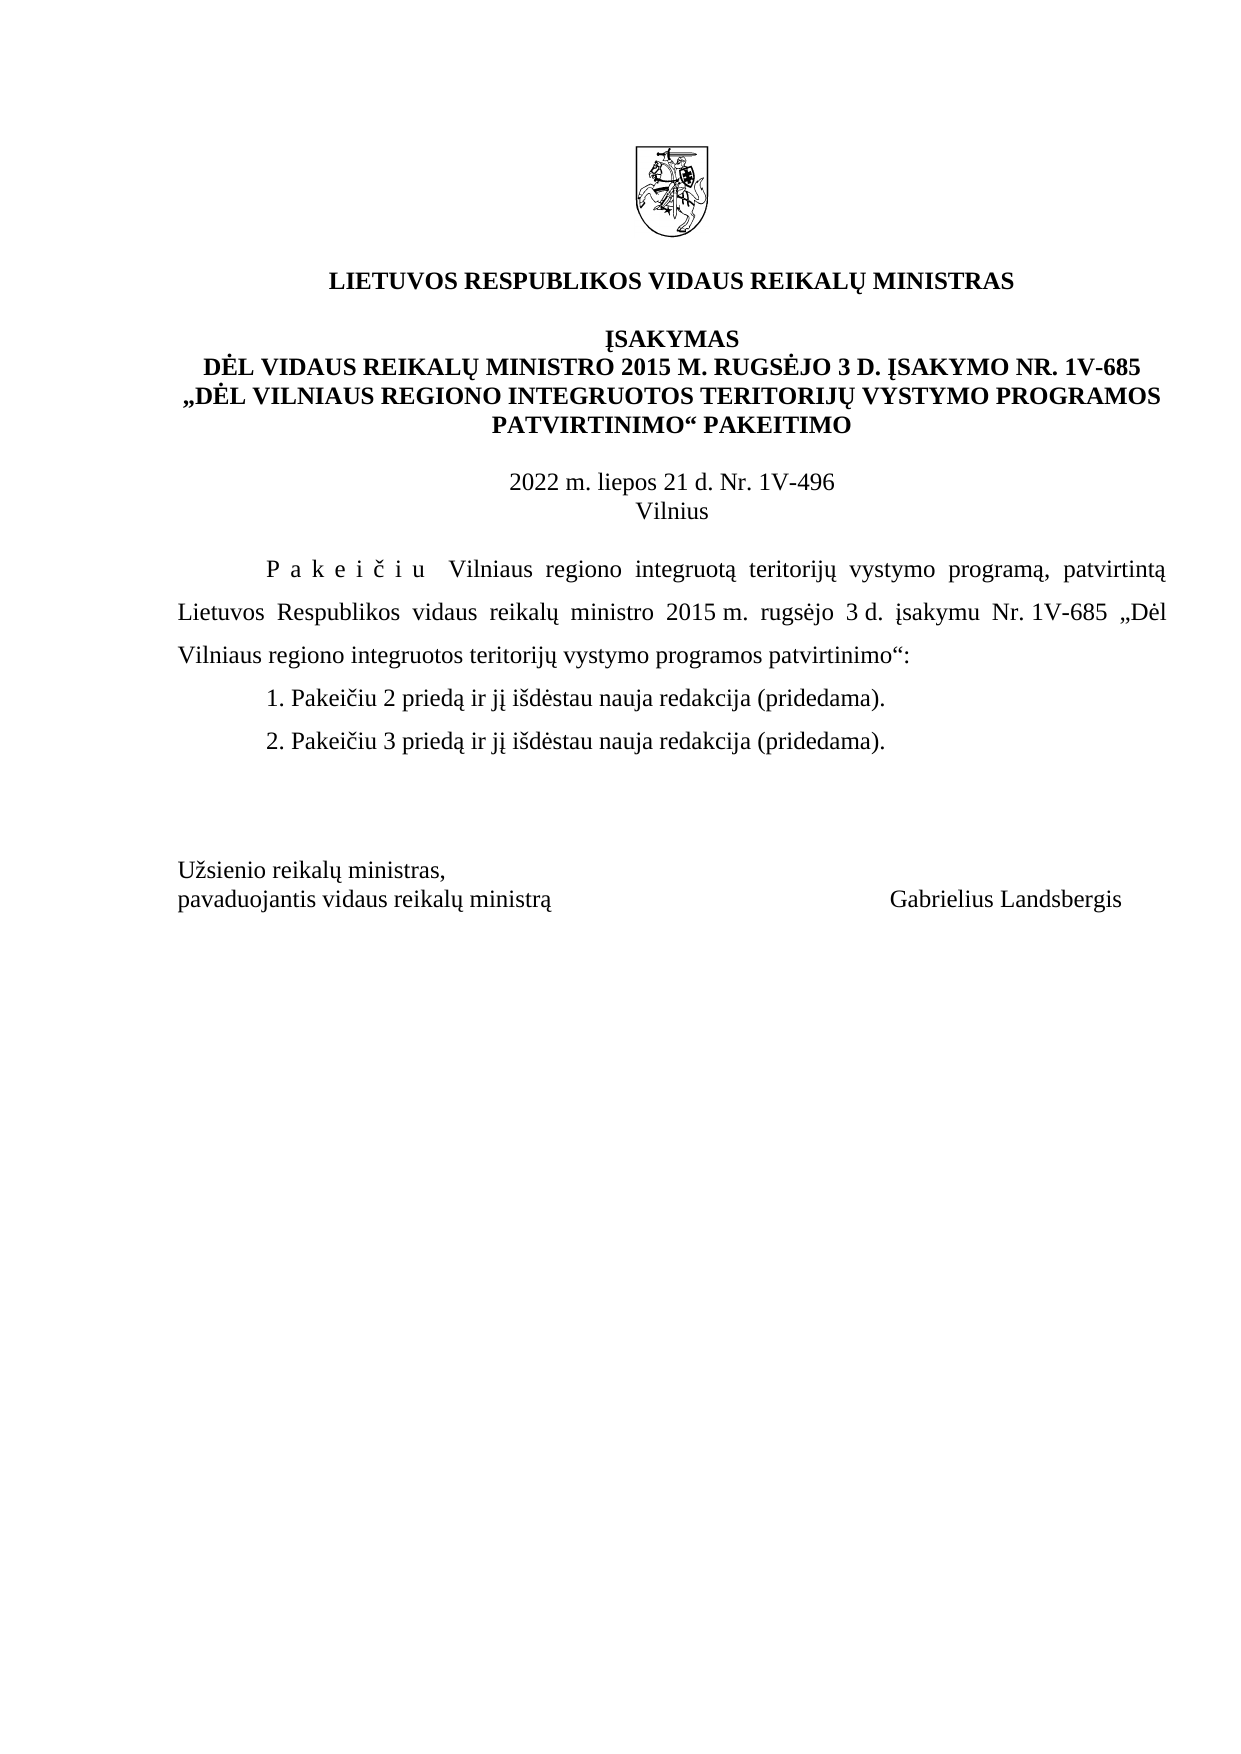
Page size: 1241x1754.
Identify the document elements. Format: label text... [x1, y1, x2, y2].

text ĮSAKYMAS [177, 324, 1167, 352]
text LIETUVOS RESPUBLIKOS VIDAUS REIKALŲ MINISTRAS [177, 266, 1167, 295]
text Vilnius [177, 496, 1167, 525]
text Užsienio reikalų ministras, [177, 856, 1167, 884]
text 2. Pakeičiu 3 priedą ir jį išdėstau nauja redakcija (pridedama). [177, 726, 1167, 755]
text DĖL vidaus reikalų ministro 2015 m. rugsėjo 3 d. įsakymo Nr. 1V-685 „Dėl VILNIAUS REGIONO INTEGRUOTOS TERITORIJŲ VYSTYMO PROGRAMOS PATVIRTINIMO“ pakeitimo [177, 352, 1167, 439]
text pavaduojantis vidaus reikalų ministrą Gabrielius Landsbergis [177, 884, 1167, 913]
text Pakeičiu Vilniaus regiono integruotą teritorijų vystymo programą, patvirtintą Lietuvos Respublikos vidaus reikalų ministro 2015 m. rugsėjo 3 d. įsakymu Nr. 1V-685 „Dėl Vilniaus regiono integruotos teritorijų vystymo programos patvirtinimo“: [177, 554, 1167, 669]
text 1. Pakeičiu 2 priedą ir jį išdėstau nauja redakcija (pridedama). [177, 683, 1167, 712]
text 2022 m. liepos 21 d. Nr. 1V-496 [177, 467, 1167, 496]
